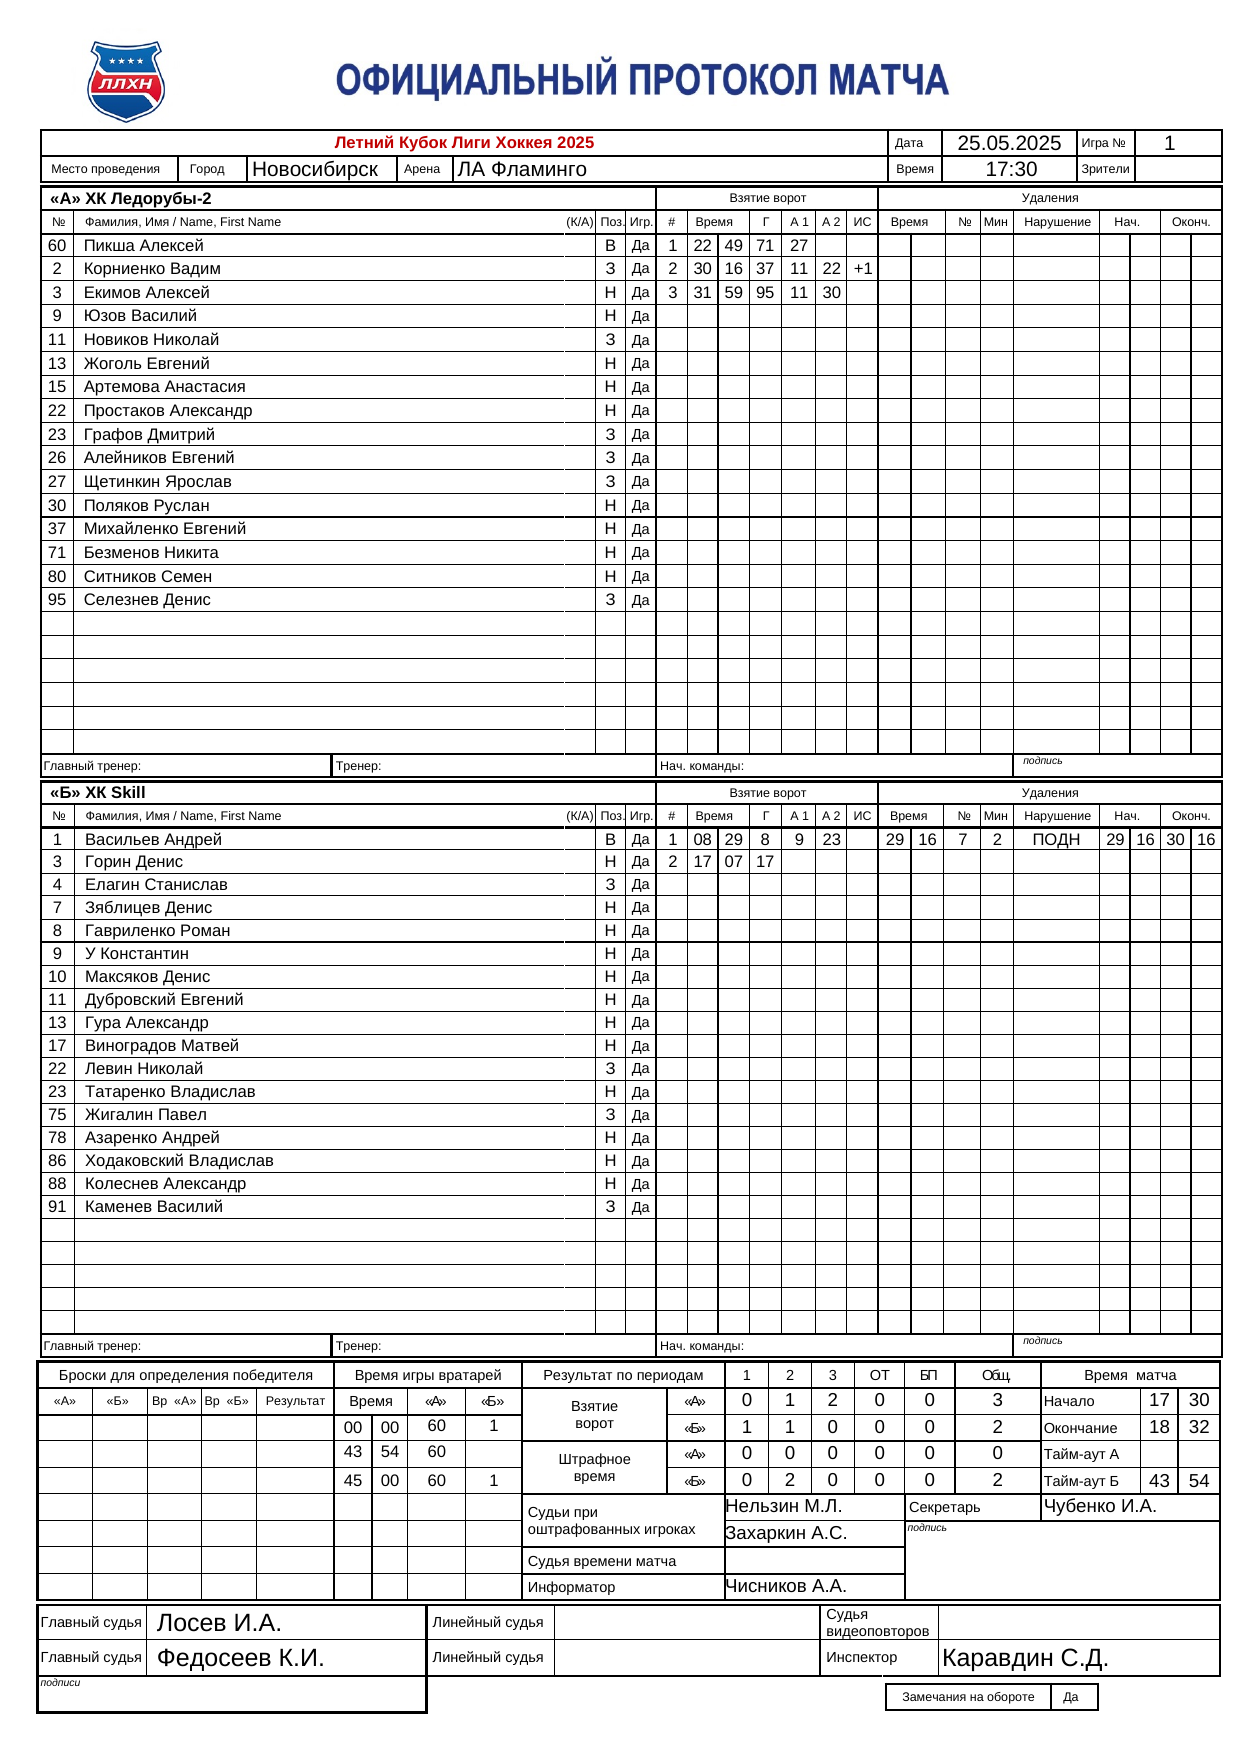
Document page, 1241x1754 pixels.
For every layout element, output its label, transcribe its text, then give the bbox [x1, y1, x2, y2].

table_cell [1014, 896, 1099, 918]
table_cell Время [879, 211, 945, 233]
table_cell [565, 1104, 595, 1126]
table_cell 78 [42, 1127, 74, 1149]
table_cell [782, 1058, 815, 1079]
table_cell 2 [657, 850, 687, 872]
table_cell [1131, 1104, 1160, 1126]
table_cell Н [596, 1173, 625, 1195]
table_cell [565, 659, 595, 682]
table_cell [879, 352, 910, 374]
table_header Результат по периодам [523, 1363, 724, 1387]
table_cell [1014, 1311, 1099, 1333]
table_cell [879, 1196, 910, 1218]
table_header Время игры вратарей [335, 1363, 521, 1387]
table_cell [879, 281, 910, 303]
table_cell 54 [1179, 1468, 1219, 1493]
table_cell [75, 1265, 564, 1287]
table_cell [1161, 730, 1190, 753]
table_cell [879, 1288, 910, 1310]
table_cell [879, 1104, 910, 1126]
table_cell [202, 1468, 256, 1493]
table_cell подписи [39, 1677, 425, 1711]
table_cell [719, 376, 749, 398]
table_cell [1161, 683, 1190, 706]
table_cell [912, 1288, 943, 1310]
table_cell [719, 518, 749, 540]
table_cell [74, 707, 564, 729]
table_cell [719, 1058, 749, 1079]
table_cell [912, 376, 945, 398]
table_cell [782, 376, 815, 398]
table_cell Город [179, 157, 246, 181]
table_cell 49 [719, 235, 749, 256]
table_cell [879, 235, 910, 256]
table_cell [981, 328, 1013, 351]
table_cell [688, 588, 717, 611]
table_cell [750, 683, 781, 706]
table_cell Оконч. [1161, 211, 1221, 233]
table_cell [816, 1288, 846, 1310]
table_cell [1014, 730, 1099, 753]
table_cell [565, 1242, 595, 1264]
table_cell [816, 1219, 846, 1241]
table_cell Каравдин С.Д. [939, 1640, 1219, 1675]
table_cell «Б» [93, 1389, 147, 1413]
table_cell [1014, 874, 1099, 895]
table_cell [1192, 1058, 1221, 1079]
table_cell [657, 446, 687, 469]
table_cell [750, 612, 781, 634]
table_cell [912, 707, 945, 729]
table_cell [565, 920, 595, 941]
table_cell Виноградов Матвей [75, 1035, 564, 1057]
table_cell [1192, 305, 1221, 327]
table_cell [782, 352, 815, 374]
table_cell [626, 612, 655, 634]
table_cell [782, 1265, 815, 1287]
table_cell Графов Дмитрий [74, 423, 564, 445]
table_cell Н [596, 920, 625, 941]
table_cell [912, 328, 945, 351]
table_cell [565, 636, 595, 658]
table_cell [335, 1574, 371, 1599]
table_cell [750, 1104, 781, 1126]
table_cell 17 [688, 850, 717, 872]
table_cell 95 [750, 281, 781, 303]
table_cell Захаркин А.С. [726, 1521, 904, 1546]
table_cell Артемова Анастасия [74, 376, 564, 398]
table_header ОТ [855, 1363, 904, 1387]
table_cell [1131, 1196, 1160, 1218]
table_cell [1192, 1311, 1221, 1333]
table_cell [688, 896, 717, 918]
table_cell [1100, 989, 1129, 1011]
table_cell 37 [750, 257, 781, 280]
table_cell [565, 565, 595, 587]
table_cell [1131, 565, 1160, 587]
table_cell [782, 1150, 815, 1172]
table_cell [1131, 541, 1160, 564]
table_cell [981, 850, 1013, 872]
table_cell [912, 1265, 943, 1287]
table_cell [1192, 1173, 1221, 1195]
table_header Броски для определения победителя [39, 1363, 333, 1387]
table_cell [719, 1311, 749, 1333]
table_cell ИС [847, 805, 877, 826]
table_cell [782, 494, 815, 516]
table_cell [1161, 1196, 1190, 1218]
table_cell [981, 541, 1013, 564]
table_cell [408, 1521, 465, 1546]
table_cell [944, 1265, 980, 1287]
table_cell 00 [335, 1416, 371, 1440]
table_cell [879, 1173, 910, 1195]
table_cell 15 [42, 376, 73, 398]
table_cell 29 [879, 829, 910, 849]
table_cell З [596, 423, 625, 445]
table_cell [847, 1242, 877, 1264]
table_cell 0 [812, 1415, 854, 1440]
table_cell [981, 1127, 1013, 1149]
table_cell [565, 1058, 595, 1079]
table_cell Да [626, 518, 655, 540]
table_cell [782, 1035, 815, 1057]
table_cell [565, 730, 595, 753]
table_cell 71 [42, 541, 73, 564]
table_cell 10 [42, 966, 74, 987]
table_cell [782, 399, 815, 422]
table_cell [879, 943, 910, 964]
table_cell [879, 612, 910, 634]
table_cell [74, 730, 564, 753]
table_cell [202, 1521, 256, 1546]
table_cell [565, 423, 595, 445]
table_cell [750, 446, 781, 469]
table_cell [565, 966, 595, 987]
picture [5, 28, 1179, 129]
table_cell [1131, 281, 1160, 303]
table_cell З [596, 588, 625, 611]
table_cell [688, 518, 717, 540]
table_cell [981, 1104, 1013, 1126]
table_cell [782, 636, 815, 658]
table_cell Гура Александр [75, 1012, 564, 1033]
table_cell [1014, 446, 1099, 469]
table_cell [719, 943, 749, 964]
table_cell [1192, 966, 1221, 987]
table_cell Да [626, 1058, 655, 1079]
table_cell Да [626, 1127, 655, 1149]
table_header Дата [889, 131, 941, 155]
table_cell [719, 612, 749, 634]
table_cell Да [626, 352, 655, 374]
table_cell [688, 446, 717, 469]
table_cell [1100, 257, 1129, 280]
table_cell Ситников Семен [74, 565, 564, 587]
table_cell 17:30 [943, 157, 1076, 181]
table_cell [1131, 1265, 1160, 1287]
table_cell 0 [812, 1442, 854, 1467]
table_cell [688, 1150, 717, 1172]
table_cell [912, 943, 943, 964]
table_cell 32 [1179, 1415, 1219, 1440]
table_cell [1100, 376, 1129, 398]
table_cell [1100, 612, 1129, 634]
table_cell [657, 328, 687, 351]
table_cell [1161, 943, 1190, 964]
table_cell Корниенко Вадим [74, 257, 564, 280]
table_cell 2 [956, 1415, 1040, 1440]
table_cell [1161, 1035, 1190, 1057]
table_cell А 2 [816, 805, 846, 826]
table_cell [688, 1288, 717, 1310]
table_cell 07 [719, 850, 749, 872]
table_cell [1100, 1104, 1129, 1126]
table_cell [879, 966, 910, 987]
table_cell № [42, 211, 73, 233]
table_cell 0 [855, 1442, 904, 1467]
table_cell [879, 1012, 910, 1033]
table_cell Тренер: [333, 1335, 655, 1356]
table_cell Время [335, 1389, 407, 1413]
table_cell [847, 1012, 877, 1033]
table_cell 17 [42, 1035, 74, 1057]
table_cell 75 [42, 1104, 74, 1126]
table_cell [657, 874, 687, 895]
table_cell 0 [956, 1442, 1040, 1467]
table_cell [719, 565, 749, 587]
table_cell [1192, 281, 1221, 303]
table_cell [1131, 235, 1160, 256]
table_cell [688, 494, 717, 516]
table_header Да [1052, 1685, 1097, 1709]
table_cell [1100, 1058, 1129, 1079]
table_cell [626, 707, 655, 729]
table_cell [944, 1150, 980, 1172]
table_cell [944, 874, 980, 895]
table_cell [596, 1265, 625, 1287]
table_cell Дубровский Евгений [75, 989, 564, 1011]
table_cell [912, 989, 943, 1011]
table_cell [565, 470, 595, 493]
table_cell Н [596, 541, 625, 564]
table_cell [847, 446, 877, 469]
table_cell 1 [42, 829, 74, 849]
table_cell [1131, 683, 1160, 706]
table_cell [657, 1058, 687, 1079]
table_cell [912, 588, 945, 611]
table_cell З [596, 446, 625, 469]
table_cell 00 [373, 1416, 407, 1440]
table_cell [912, 1242, 943, 1264]
table_cell [719, 494, 749, 516]
table_cell [946, 423, 980, 445]
table_cell [1192, 943, 1221, 964]
table_cell [565, 588, 595, 611]
table_cell 88 [42, 1173, 74, 1195]
table_cell [750, 1173, 781, 1195]
table_cell 17 [1141, 1389, 1177, 1413]
table_cell [1161, 305, 1190, 327]
table_cell 8 [42, 920, 74, 941]
table_cell [912, 565, 945, 587]
table_cell [1131, 1288, 1160, 1310]
table_cell [750, 636, 781, 658]
table_cell [688, 636, 717, 658]
table_cell [816, 707, 846, 729]
table_cell [847, 707, 877, 729]
table_cell [1161, 376, 1190, 398]
table_cell [42, 636, 73, 658]
table_cell [42, 707, 73, 729]
table_cell [816, 943, 846, 964]
table_cell Н [596, 850, 625, 872]
table_cell [42, 1311, 74, 1333]
table_cell 23 [42, 423, 73, 445]
table_cell 7 [944, 829, 980, 849]
table_cell [202, 1494, 256, 1520]
table_cell [946, 518, 980, 540]
table_cell [782, 1196, 815, 1218]
table_cell [1099, 1682, 1220, 1711]
table_cell [1192, 423, 1221, 445]
table_cell [75, 1242, 564, 1264]
table_cell [719, 1104, 749, 1126]
table_cell [981, 943, 1013, 964]
table_cell [466, 1441, 521, 1467]
table_cell [847, 920, 877, 941]
table_cell [688, 1081, 717, 1103]
table_cell [912, 659, 945, 682]
table_cell [944, 1104, 980, 1126]
table_cell Нач. [1100, 211, 1160, 233]
table_cell 18 [1141, 1415, 1177, 1440]
table_cell [1100, 683, 1129, 706]
table_cell [944, 1173, 980, 1195]
table_cell [879, 328, 910, 351]
table_cell [944, 1012, 980, 1033]
table_cell 60 [408, 1468, 465, 1493]
table_cell Игр. [626, 805, 655, 826]
table_cell 3 [42, 850, 74, 872]
table_cell Да [626, 896, 655, 918]
table_cell Мин [981, 211, 1013, 233]
table_cell [657, 730, 687, 753]
table_cell 30 [1161, 829, 1190, 849]
table_cell [1161, 920, 1190, 941]
table_cell [946, 376, 980, 398]
table_cell [981, 1219, 1013, 1241]
table_cell [816, 328, 846, 351]
table_cell [688, 659, 717, 682]
table_cell [944, 966, 980, 987]
table_cell 30 [42, 494, 73, 516]
table_cell [912, 305, 945, 327]
table_cell [782, 1173, 815, 1195]
table_cell [1192, 541, 1221, 564]
table_cell [816, 850, 846, 872]
table_header Время матча [1042, 1363, 1219, 1387]
table_cell 60 [408, 1441, 465, 1467]
table_cell [42, 1288, 74, 1310]
table_cell [750, 423, 781, 445]
table_cell [93, 1468, 147, 1493]
table_header 3 [812, 1363, 854, 1387]
table_cell [202, 1441, 256, 1467]
table_cell [1131, 707, 1160, 729]
table_cell А 2 [816, 211, 846, 233]
table_cell [93, 1494, 147, 1520]
table_cell [1014, 920, 1099, 941]
table_cell [750, 588, 781, 611]
table_cell 13 [42, 1012, 74, 1033]
table_cell [1131, 399, 1160, 422]
table_cell [879, 470, 910, 493]
table_cell [657, 1219, 687, 1241]
table_cell [944, 1288, 980, 1310]
table_cell [565, 235, 595, 256]
table_cell [75, 1311, 564, 1333]
table_cell [373, 1547, 407, 1573]
table_cell [373, 1521, 407, 1546]
table_cell [981, 446, 1013, 469]
table_cell [688, 920, 717, 941]
table_cell [847, 1196, 877, 1218]
table_cell Новосибирск [248, 157, 396, 181]
table_cell Да [626, 1104, 655, 1126]
table_cell [719, 541, 749, 564]
table_cell [1131, 850, 1160, 872]
table_cell [816, 896, 846, 918]
table_cell [750, 470, 781, 493]
table_cell [750, 328, 781, 351]
table_cell [847, 1173, 877, 1195]
table_cell [1100, 1012, 1129, 1033]
table_cell [74, 683, 564, 706]
table_cell 17 [750, 850, 781, 872]
table_cell [879, 707, 910, 729]
table_cell [946, 683, 980, 706]
table_cell Да [626, 470, 655, 493]
table_cell [750, 1081, 781, 1103]
table_cell 43 [335, 1441, 371, 1467]
table_cell [816, 1081, 846, 1103]
table_cell Да [626, 1150, 655, 1172]
table_cell З [596, 328, 625, 351]
table_cell [719, 328, 749, 351]
table_cell [1014, 281, 1099, 303]
table_cell [1179, 1441, 1219, 1467]
table_cell [847, 1288, 877, 1310]
table_cell [373, 1574, 407, 1599]
table_cell [565, 896, 595, 918]
table_cell [719, 896, 749, 918]
table_cell [782, 730, 815, 753]
table_cell Пикша Алексей [74, 235, 564, 256]
table_cell [1014, 423, 1099, 445]
table_cell [657, 1127, 687, 1149]
table_cell [657, 636, 687, 658]
table_cell [335, 1494, 371, 1520]
table_cell [750, 730, 781, 753]
table_cell ИС [847, 211, 877, 233]
table_cell [981, 966, 1013, 987]
table_cell [879, 636, 910, 658]
table_cell Да [626, 494, 655, 516]
table_cell [782, 1104, 815, 1126]
table_cell [1161, 1173, 1190, 1195]
table_cell [1100, 399, 1129, 422]
table_cell [879, 399, 910, 422]
table_cell [816, 1104, 846, 1126]
table_cell [1014, 1173, 1099, 1195]
table_cell [782, 989, 815, 1011]
table_cell [466, 1574, 521, 1599]
table_cell [565, 707, 595, 729]
table_cell [626, 1242, 655, 1264]
table_cell 91 [42, 1196, 74, 1218]
table_cell [981, 257, 1013, 280]
table_cell [847, 896, 877, 918]
table_cell [1192, 636, 1221, 658]
table_cell 95 [42, 588, 73, 611]
table_cell [565, 446, 595, 469]
table_cell [719, 659, 749, 682]
table_cell [1100, 1311, 1129, 1333]
table_cell [1100, 494, 1129, 516]
table_cell [944, 1311, 980, 1333]
table_cell [981, 588, 1013, 611]
table_cell В [596, 235, 625, 256]
table_cell [847, 636, 877, 658]
table_cell [657, 494, 687, 516]
table_cell [1100, 1288, 1129, 1310]
table_cell Г [750, 805, 781, 826]
table_cell «А» [39, 1389, 92, 1413]
table_cell Да [626, 376, 655, 398]
table_header БП [905, 1363, 954, 1387]
table_cell [657, 943, 687, 964]
table_cell [912, 541, 945, 564]
table_cell 3 [657, 281, 687, 303]
table_cell [1014, 235, 1099, 256]
table_cell 0 [726, 1389, 768, 1413]
table_cell [1100, 423, 1129, 445]
table_cell [626, 636, 655, 658]
table_cell [1014, 612, 1099, 634]
table_cell [782, 446, 815, 469]
table_cell [1192, 376, 1221, 398]
table_cell [688, 352, 717, 374]
table_cell [1131, 352, 1160, 374]
table_cell [750, 565, 781, 587]
table_cell Н [596, 1012, 625, 1033]
table_cell Да [626, 850, 655, 872]
table_cell Время [889, 157, 941, 181]
table_cell Да [626, 1196, 655, 1218]
table_cell Судья времени матча [523, 1548, 724, 1573]
table_cell [1161, 446, 1190, 469]
table_cell [1161, 1058, 1190, 1079]
table_cell [816, 683, 846, 706]
table_cell [657, 541, 687, 564]
table_cell [981, 423, 1013, 445]
table_cell [335, 1547, 371, 1573]
table_cell [750, 943, 781, 964]
table_cell [1192, 683, 1221, 706]
table_cell Безменов Никита [74, 541, 564, 564]
table_cell [879, 850, 910, 872]
table_cell [946, 565, 980, 587]
table_cell [816, 376, 846, 398]
table_header Взятие ворот [657, 783, 877, 803]
table_cell [847, 1219, 877, 1241]
table_cell [847, 612, 877, 634]
table_cell [719, 470, 749, 493]
table_cell [565, 612, 595, 634]
table_cell [1014, 966, 1099, 987]
table_cell [912, 920, 943, 941]
table_cell [981, 1081, 1013, 1103]
table_cell Н [596, 494, 625, 516]
table_cell [1192, 352, 1221, 374]
table_cell Да [626, 423, 655, 445]
table_cell [626, 1311, 655, 1333]
table_cell А 1 [782, 805, 815, 826]
table_cell [1131, 896, 1160, 918]
table_cell [1192, 1242, 1221, 1264]
table_cell 1 [466, 1468, 521, 1493]
table_cell Да [626, 281, 655, 303]
table_cell [981, 1242, 1013, 1264]
table_cell [688, 1173, 717, 1195]
table_cell [750, 1150, 781, 1172]
table_cell [750, 920, 781, 941]
table_header «А» ХК Ледорубы-2 [42, 188, 655, 209]
table_cell [944, 943, 980, 964]
table_cell [981, 707, 1013, 729]
table_cell Да [626, 1081, 655, 1103]
table_cell Новиков Николай [74, 328, 564, 351]
table_cell [912, 257, 945, 280]
table_cell [1100, 707, 1129, 729]
table_cell [782, 305, 815, 327]
table_cell [1161, 707, 1190, 729]
table_cell [1192, 612, 1221, 634]
table_cell [565, 305, 595, 327]
table_cell [596, 1219, 625, 1241]
table_cell [565, 328, 595, 351]
table_cell Татаренко Владислав [75, 1081, 564, 1103]
table_cell [1014, 1219, 1099, 1241]
table_cell [879, 896, 910, 918]
table_cell [148, 1494, 201, 1520]
table_cell Вр «А» [148, 1389, 201, 1413]
table_cell [782, 565, 815, 587]
table_cell Да [626, 1035, 655, 1057]
table_cell [93, 1441, 147, 1467]
table_cell 2 [657, 257, 687, 280]
table_cell [719, 352, 749, 374]
table_cell [847, 966, 877, 987]
table_cell [565, 541, 595, 564]
table_cell 8 [750, 829, 781, 849]
table_cell [981, 1265, 1013, 1287]
table_cell [1192, 446, 1221, 469]
table_cell [1131, 1012, 1160, 1033]
table_cell [946, 730, 980, 753]
table_cell [1192, 1081, 1221, 1103]
table_cell [657, 1150, 687, 1172]
table_cell Левин Николай [75, 1058, 564, 1079]
table_cell [688, 1127, 717, 1149]
table_cell [944, 1219, 980, 1241]
table_cell 11 [782, 281, 815, 303]
table_cell [946, 446, 980, 469]
table_cell [981, 1288, 1013, 1310]
table_cell [981, 1173, 1013, 1195]
table_cell Поз. [596, 805, 625, 826]
table_cell [847, 1058, 877, 1079]
table_cell Да [626, 1012, 655, 1033]
table_cell [981, 518, 1013, 540]
table_cell [719, 1081, 749, 1103]
table_cell Да [626, 829, 655, 849]
table_cell [466, 1547, 521, 1573]
table_cell [879, 588, 910, 611]
table_cell [816, 874, 846, 895]
table_cell Зрители [1078, 157, 1134, 181]
table_cell [847, 989, 877, 1011]
table_cell [879, 683, 910, 706]
table_cell [847, 541, 877, 564]
table_cell Алейников Евгений [74, 446, 564, 469]
table_cell [1161, 235, 1190, 256]
table_cell Н [596, 896, 625, 918]
table_cell [816, 305, 846, 327]
table_cell [719, 588, 749, 611]
table_cell [981, 920, 1013, 941]
table_cell [565, 1150, 595, 1172]
table_cell 23 [42, 1081, 74, 1103]
table_cell [816, 423, 846, 445]
table_cell [981, 235, 1013, 256]
table_cell [1100, 235, 1129, 256]
table_cell 0 [769, 1442, 811, 1467]
table_cell [1192, 659, 1221, 682]
table_cell [782, 1081, 815, 1103]
table_cell [1161, 659, 1190, 682]
table_cell [1161, 494, 1190, 516]
table_cell [750, 1311, 781, 1333]
table_cell [1131, 446, 1160, 469]
table_cell [1131, 1311, 1160, 1333]
table_cell [1131, 305, 1160, 327]
table_cell [688, 565, 717, 587]
table_cell 08 [688, 829, 717, 849]
table_cell [1100, 1196, 1129, 1218]
table_cell 59 [719, 281, 749, 303]
table_cell Да [626, 920, 655, 941]
table_cell [912, 1127, 943, 1149]
table_cell [912, 1150, 943, 1172]
table_cell [657, 1081, 687, 1103]
table_cell [879, 659, 910, 682]
table_cell [39, 1468, 92, 1493]
table_cell [816, 636, 846, 658]
table_cell Судьи при оштрафованных игроках [523, 1495, 724, 1546]
table_header Замечания на обороте [887, 1685, 1050, 1709]
table_header Удаления [879, 188, 1221, 209]
table_cell 0 [855, 1415, 904, 1440]
table_cell [816, 1012, 846, 1033]
table_cell [726, 1548, 904, 1573]
table_cell [981, 1311, 1013, 1333]
table_cell [42, 1242, 74, 1264]
table_cell [657, 376, 687, 398]
table_cell [847, 588, 877, 611]
table_cell Простаков Александр [74, 399, 564, 422]
table_cell [816, 659, 846, 682]
table_cell [1131, 1127, 1160, 1149]
table_cell [688, 1242, 717, 1264]
table_cell Н [596, 376, 625, 398]
table_cell Время [688, 805, 749, 826]
table_cell [1161, 423, 1190, 445]
table_cell 22 [42, 399, 73, 422]
table_cell 29 [1100, 829, 1129, 849]
table_cell [1131, 636, 1160, 658]
table_cell [782, 588, 815, 611]
table_cell [879, 1242, 910, 1264]
table_cell [847, 1311, 877, 1333]
table_cell [847, 305, 877, 327]
table_cell [565, 281, 595, 303]
table_cell [42, 1265, 74, 1287]
table_cell [847, 1104, 877, 1126]
table_cell [93, 1547, 147, 1573]
table_cell [1161, 636, 1190, 658]
table_cell [1131, 257, 1160, 280]
table_cell [981, 612, 1013, 634]
table_cell [1100, 874, 1129, 895]
table_cell [944, 989, 980, 1011]
table_cell [1192, 470, 1221, 493]
table_cell [1014, 1035, 1099, 1057]
table_cell [1014, 1150, 1099, 1172]
table_cell [657, 423, 687, 445]
table_cell [1100, 305, 1129, 327]
table_cell [816, 1058, 846, 1079]
table_cell [688, 541, 717, 564]
table_cell [847, 281, 877, 303]
table_cell Федосеев К.И. [147, 1640, 425, 1675]
table_cell [1192, 399, 1221, 422]
table_cell [74, 636, 564, 658]
table_cell [565, 874, 595, 895]
table_cell [981, 1058, 1013, 1079]
table_cell [202, 1547, 256, 1573]
table_cell [981, 636, 1013, 658]
table_cell З [596, 1104, 625, 1126]
table_cell [782, 612, 815, 634]
table_cell [912, 683, 945, 706]
table_cell Результат [257, 1389, 333, 1413]
table_cell 30 [1179, 1389, 1219, 1413]
table_cell [1161, 352, 1190, 374]
table_cell 86 [42, 1150, 74, 1172]
table_cell [39, 1547, 92, 1573]
table_cell «А» [668, 1442, 724, 1467]
table_cell Каменев Василий [75, 1196, 564, 1218]
table_cell [981, 659, 1013, 682]
table_cell [657, 1035, 687, 1057]
table_cell [1014, 518, 1099, 540]
table_cell [944, 850, 980, 872]
table_cell [1192, 235, 1221, 256]
table_cell [74, 612, 564, 634]
table_cell Да [626, 588, 655, 611]
table_cell [565, 494, 595, 516]
table_cell [1100, 281, 1129, 303]
table_cell [719, 636, 749, 658]
table_cell Да [626, 989, 655, 1011]
table_cell 54 [373, 1441, 407, 1467]
table_cell [879, 1058, 910, 1079]
table_cell [719, 1196, 749, 1218]
table_cell 3 [42, 281, 73, 303]
table_header 25.05.2025 [943, 131, 1076, 155]
table_cell [657, 1012, 687, 1033]
table_cell [565, 1035, 595, 1057]
table_cell [1100, 1219, 1129, 1241]
table_cell [847, 423, 877, 445]
table_cell [1131, 376, 1160, 398]
table_cell [879, 1311, 910, 1333]
table_cell [750, 659, 781, 682]
table_cell Н [596, 565, 625, 587]
table_cell [816, 1265, 846, 1287]
table_cell [1161, 470, 1190, 493]
table_cell [39, 1441, 92, 1467]
table_cell [847, 470, 877, 493]
table_cell [782, 423, 815, 445]
table_cell [1192, 518, 1221, 540]
table_cell [912, 730, 945, 753]
table_cell 0 [812, 1468, 854, 1493]
table_cell [1131, 328, 1160, 351]
table_cell Н [596, 1150, 625, 1172]
table_header Взятие ворот [657, 188, 877, 209]
table_cell [688, 1196, 717, 1218]
table_cell [879, 565, 910, 587]
table_cell 9 [42, 305, 73, 327]
table_cell [912, 1104, 943, 1126]
table_cell 0 [855, 1389, 904, 1413]
table_cell [750, 1127, 781, 1149]
table_cell [626, 659, 655, 682]
table_cell [257, 1494, 333, 1520]
table_cell Нельзин М.Л. [726, 1495, 904, 1520]
table_header 1 [1136, 131, 1221, 155]
table_cell [816, 446, 846, 469]
table_cell Щетинкин Ярослав [74, 470, 564, 493]
table_cell [939, 1606, 1219, 1639]
table_cell [912, 1219, 943, 1241]
table_cell [596, 707, 625, 729]
table_cell [816, 1035, 846, 1057]
table_cell [1014, 565, 1099, 587]
table_cell [1014, 850, 1099, 872]
table_cell 2 [812, 1389, 854, 1413]
table_cell 2 [981, 829, 1013, 849]
table_cell «Б» [668, 1468, 724, 1493]
table_cell [1192, 494, 1221, 516]
table_cell [912, 352, 945, 374]
table_cell 16 [719, 257, 749, 280]
table_cell Нач. [1100, 805, 1160, 826]
table_cell [981, 565, 1013, 587]
table_cell [1100, 1035, 1129, 1057]
table_cell [565, 1196, 595, 1218]
table_cell [565, 1127, 595, 1149]
table_cell «Б » [466, 1389, 521, 1413]
table_cell [1100, 896, 1129, 918]
table_cell Тайм-аут А [1042, 1441, 1140, 1467]
table_cell [596, 730, 625, 753]
table_cell [1192, 1150, 1221, 1172]
table_cell Азаренко Андрей [75, 1127, 564, 1149]
table_cell [816, 730, 846, 753]
table_cell [657, 1242, 687, 1264]
table_cell [688, 966, 717, 987]
table_cell [688, 730, 717, 753]
table_cell [750, 707, 781, 729]
table_cell Нач. команды: [657, 1335, 1012, 1356]
table_cell [847, 943, 877, 964]
table_cell [1131, 423, 1160, 445]
table_cell [912, 494, 945, 516]
table_cell 22 [688, 235, 717, 256]
table_cell [912, 1012, 943, 1033]
table_cell 9 [782, 829, 815, 849]
table_cell [719, 1173, 749, 1195]
table_cell ЛА Фламинго [454, 157, 887, 181]
table_cell 0 [905, 1468, 954, 1493]
table_cell [373, 1494, 407, 1520]
table_cell [1192, 1035, 1221, 1057]
table_cell [750, 1035, 781, 1057]
table_cell У Константин [75, 943, 564, 964]
table_cell [912, 850, 943, 872]
table_cell Н [596, 518, 625, 540]
table_cell [847, 1127, 877, 1149]
table_cell 30 [688, 257, 717, 280]
table_cell Линейный судья [428, 1606, 554, 1639]
table_cell [750, 541, 781, 564]
table_cell [1131, 730, 1160, 753]
table_cell Да [626, 328, 655, 351]
table_cell [981, 494, 1013, 516]
table_cell [750, 494, 781, 516]
table_cell [946, 612, 980, 634]
table_cell [782, 966, 815, 987]
table_cell Н [596, 943, 625, 964]
table_cell [1131, 943, 1160, 964]
table_cell Михайленко Евгений [74, 518, 564, 540]
table_cell [1131, 470, 1160, 493]
table_cell 22 [816, 257, 846, 280]
table_cell Н [596, 352, 625, 374]
table_cell Жигалин Павел [75, 1104, 564, 1126]
table_cell [596, 612, 625, 634]
table_cell [912, 1196, 943, 1218]
table_cell Да [626, 446, 655, 469]
table_cell [946, 636, 980, 658]
table_cell [1141, 1441, 1177, 1467]
table_header Летний Кубок Лиги Хоккея 2025 [42, 131, 887, 155]
table_cell [555, 1606, 819, 1639]
table_cell Н [596, 1035, 625, 1057]
table_cell 29 [719, 829, 749, 849]
table_cell [847, 235, 877, 256]
table_cell [1100, 1265, 1129, 1287]
table_cell Игр. [626, 211, 655, 233]
table_cell [879, 1127, 910, 1149]
table_cell [719, 874, 749, 895]
table_cell [847, 518, 877, 540]
table_cell [816, 1150, 846, 1172]
table_header «Б» ХК Skill [42, 783, 655, 803]
table_cell [981, 470, 1013, 493]
table_cell Поляков Руслан [74, 494, 564, 516]
table_cell Г [750, 211, 781, 233]
table_cell Чубенко И.А. [1042, 1495, 1219, 1520]
table_cell [657, 683, 687, 706]
table_cell [688, 1035, 717, 1057]
table_cell Васильев Андрей [75, 829, 564, 849]
table_cell [946, 281, 980, 303]
table_cell [719, 305, 749, 327]
table_cell [1131, 494, 1160, 516]
table_cell [148, 1521, 201, 1546]
table_cell [750, 966, 781, 987]
table_cell [912, 636, 945, 658]
table_cell [847, 328, 877, 351]
table_cell Время [879, 805, 943, 826]
table_cell 37 [42, 518, 73, 540]
table_cell [782, 1012, 815, 1033]
table_cell [1014, 257, 1099, 280]
table_cell [565, 943, 595, 964]
table_cell [565, 1311, 595, 1333]
table_cell [466, 1521, 521, 1546]
table_cell [74, 659, 564, 682]
table_cell [782, 707, 815, 729]
table_cell [944, 920, 980, 941]
table_cell Да [626, 966, 655, 987]
table_cell «А» [408, 1389, 465, 1413]
table_cell [782, 1311, 815, 1333]
table_cell [847, 874, 877, 895]
table_cell [981, 1012, 1013, 1033]
table_cell (К/А) [565, 805, 595, 826]
table_cell [1131, 874, 1160, 895]
table_cell «Б» [668, 1415, 724, 1440]
table_cell [565, 829, 595, 849]
table_cell [657, 1196, 687, 1218]
table_cell [782, 1219, 815, 1241]
table_cell [1161, 850, 1190, 872]
table_cell [782, 328, 815, 351]
table_cell [912, 423, 945, 445]
table_cell [981, 352, 1013, 374]
table_cell Н [596, 281, 625, 303]
table_cell Главный судья [39, 1640, 146, 1675]
table_cell [596, 1288, 625, 1310]
table_cell [1014, 707, 1099, 729]
table_cell 0 [726, 1468, 768, 1493]
table_cell [657, 1265, 687, 1287]
table_cell [912, 1173, 943, 1195]
table_cell [565, 257, 595, 280]
table_cell 00 [373, 1468, 407, 1493]
table_cell [816, 989, 846, 1011]
table_cell подпись [1014, 755, 1221, 776]
table_cell Н [596, 1127, 625, 1149]
table_cell [93, 1416, 147, 1440]
table_cell [688, 943, 717, 964]
table_cell Фамилия, Имя / Name, First Name [74, 211, 565, 233]
table_cell [1161, 612, 1190, 634]
table_cell [1131, 612, 1160, 634]
table_cell [883, 1677, 1220, 1681]
table_cell [1014, 683, 1099, 706]
table_cell [719, 730, 749, 753]
table_cell В [596, 829, 625, 849]
table_cell [565, 376, 595, 398]
table_cell [981, 1150, 1013, 1172]
table_cell [946, 588, 980, 611]
table_cell [202, 1416, 256, 1440]
table_cell [946, 352, 980, 374]
table_cell Окончание [1042, 1415, 1140, 1440]
table_cell [816, 1127, 846, 1149]
table_cell Нарушение [1014, 805, 1099, 826]
table_cell [565, 1288, 595, 1310]
table_cell [257, 1416, 333, 1440]
table_cell [847, 659, 877, 682]
table_cell [944, 1081, 980, 1103]
table_cell 45 [335, 1468, 371, 1493]
table_cell [202, 1574, 256, 1599]
table_cell [565, 683, 595, 706]
table_cell [1100, 966, 1129, 987]
table_cell [782, 518, 815, 540]
table_cell [944, 1242, 980, 1264]
table_cell ПОДН [1014, 829, 1099, 849]
table_cell [1014, 1081, 1099, 1103]
table_cell [1131, 920, 1160, 941]
table_cell [946, 399, 980, 422]
table_cell [946, 659, 980, 682]
table_cell [1161, 1311, 1190, 1333]
table_cell [565, 1265, 595, 1287]
table_cell [1161, 1127, 1190, 1149]
table_cell З [596, 1196, 625, 1218]
table_cell [912, 518, 945, 540]
table_cell [1100, 1150, 1129, 1172]
table_cell Да [626, 305, 655, 327]
table_cell [408, 1574, 465, 1599]
table_cell [847, 352, 877, 374]
table_cell Инспектор [821, 1640, 938, 1675]
table_cell [782, 1288, 815, 1310]
table_cell [946, 541, 980, 564]
table_cell [912, 470, 945, 493]
table_cell А 1 [782, 211, 815, 233]
table_cell [1100, 588, 1129, 611]
table_cell Лосев И.А. [147, 1606, 425, 1639]
table_cell [1192, 1288, 1221, 1310]
table_cell З [596, 874, 625, 895]
table_cell Место проведения [42, 157, 177, 181]
table_cell [408, 1494, 465, 1520]
table_cell [1131, 1219, 1160, 1241]
table_cell Елагин Станислав [75, 874, 564, 895]
table_cell № [946, 211, 980, 233]
table_cell № [42, 805, 74, 826]
table_cell [750, 518, 781, 540]
table_cell [946, 707, 980, 729]
table_cell [1192, 588, 1221, 611]
table_cell [782, 683, 815, 706]
table_cell Секретарь [906, 1495, 1040, 1520]
table_cell [335, 1521, 371, 1546]
table_cell [688, 874, 717, 895]
table_cell [782, 874, 815, 895]
table_cell [912, 446, 945, 469]
table_cell [1100, 1173, 1129, 1195]
table_cell [1100, 470, 1129, 493]
table_cell [1014, 305, 1099, 327]
table_cell [719, 966, 749, 987]
table_cell [946, 470, 980, 493]
table_cell Жоголь Евгений [74, 352, 564, 374]
table_cell «А» [668, 1389, 724, 1413]
table_cell [879, 494, 910, 516]
table_cell [782, 541, 815, 564]
table_cell Колеснев Александр [75, 1173, 564, 1195]
table_cell [1161, 1219, 1190, 1241]
table_cell 1 [466, 1416, 521, 1440]
table_cell [93, 1521, 147, 1546]
table_cell Главный тренер: [42, 755, 330, 776]
table_cell [1192, 1012, 1221, 1033]
table_cell [565, 989, 595, 1011]
table_cell [626, 683, 655, 706]
table_cell 30 [816, 281, 846, 303]
table_cell Судья видеоповторов [821, 1606, 938, 1639]
table_cell [1192, 896, 1221, 918]
table_cell [1014, 541, 1099, 564]
table_cell 0 [726, 1442, 768, 1467]
table_cell [847, 683, 877, 706]
table_cell 13 [42, 352, 73, 374]
table_cell [719, 707, 749, 729]
table_cell 16 [912, 829, 943, 849]
table_cell [879, 920, 910, 941]
table_cell [1161, 1150, 1190, 1172]
table_cell 27 [42, 470, 73, 493]
table_cell [816, 565, 846, 587]
table_cell [688, 470, 717, 493]
table_cell Да [626, 399, 655, 422]
table_cell [847, 376, 877, 398]
table_cell [816, 588, 846, 611]
table_cell [1100, 943, 1129, 964]
table_cell [981, 399, 1013, 422]
table_cell [879, 1219, 910, 1241]
table_cell 11 [42, 989, 74, 1011]
table_cell [879, 541, 910, 564]
table_cell [912, 1058, 943, 1079]
table_cell Фамилия, Имя / Name, First Name [75, 805, 565, 826]
table_cell [148, 1441, 201, 1467]
table_cell [750, 399, 781, 422]
table_cell [1161, 518, 1190, 540]
table_cell [816, 470, 846, 493]
table_cell [657, 989, 687, 1011]
table_cell [42, 683, 73, 706]
table_cell Да [626, 943, 655, 964]
table_header 1 [726, 1363, 768, 1387]
table_cell [1014, 376, 1099, 398]
table_cell Ходаковский Владислав [75, 1150, 564, 1172]
table_cell [1014, 1127, 1099, 1149]
table_cell [657, 1104, 687, 1126]
table_cell [688, 1104, 717, 1126]
table_cell [1100, 1127, 1129, 1149]
table_cell [981, 1196, 1013, 1218]
table_cell [1192, 1265, 1221, 1287]
table_cell [1192, 920, 1221, 941]
table_cell [1131, 1035, 1160, 1057]
table_cell [39, 1494, 92, 1520]
table_cell [1161, 1265, 1190, 1287]
table_cell [816, 399, 846, 422]
table_cell [1161, 399, 1190, 422]
table_cell [750, 1196, 781, 1218]
table_cell [1131, 1242, 1160, 1264]
table_cell [981, 683, 1013, 706]
table_cell [657, 305, 687, 327]
table_cell Горин Денис [75, 850, 564, 872]
table_cell Поз. [596, 211, 625, 233]
table_cell [981, 896, 1013, 918]
table_cell [847, 1265, 877, 1287]
table_cell [782, 470, 815, 493]
table_cell [1100, 518, 1129, 540]
table_cell [847, 829, 877, 849]
table_cell [626, 730, 655, 753]
table_cell [42, 730, 73, 753]
table_cell [42, 612, 73, 634]
table_cell подпись [906, 1522, 1219, 1599]
table_cell Н [596, 989, 625, 1011]
table_cell [1131, 966, 1160, 987]
table_cell [750, 1288, 781, 1310]
table_cell [688, 612, 717, 634]
table_cell [1161, 541, 1190, 564]
table_cell 0 [855, 1468, 904, 1493]
table_cell [42, 659, 73, 682]
table_cell Юзов Василий [74, 305, 564, 327]
table_cell [1161, 565, 1190, 587]
table_cell Да [626, 1173, 655, 1195]
table_cell [1014, 1104, 1099, 1126]
table_cell [466, 1494, 521, 1520]
table_cell [750, 376, 781, 398]
table_cell [879, 730, 910, 753]
table_cell Начало [1042, 1389, 1140, 1413]
table_cell [1014, 399, 1099, 422]
table_cell [981, 281, 1013, 303]
table_cell [1161, 989, 1190, 1011]
table_cell [1100, 659, 1129, 682]
table_cell Екимов Алексей [74, 281, 564, 303]
table_cell [879, 305, 910, 327]
table_cell 0 [905, 1442, 954, 1467]
table_cell [912, 612, 945, 634]
table_cell 0 [905, 1389, 954, 1413]
table_cell [1014, 470, 1099, 493]
table_cell [1131, 518, 1160, 540]
table_cell [1161, 1012, 1190, 1033]
table_cell [75, 1219, 564, 1241]
table_cell 31 [688, 281, 717, 303]
table_cell [39, 1574, 92, 1599]
table_cell [750, 989, 781, 1011]
table_cell [981, 1035, 1013, 1057]
table_cell 60 [42, 235, 73, 256]
table_cell [719, 423, 749, 445]
table_cell 43 [1141, 1468, 1177, 1493]
table_cell [719, 399, 749, 422]
table_cell Да [626, 874, 655, 895]
table_cell Да [626, 541, 655, 564]
table_cell [688, 305, 717, 327]
table_cell [565, 352, 595, 374]
table_cell Нач. команды: [657, 755, 1012, 776]
table_cell [719, 1265, 749, 1287]
table_cell [688, 1058, 717, 1079]
table_header Игра № [1078, 131, 1134, 155]
table_cell [657, 399, 687, 422]
table_cell З [596, 470, 625, 493]
table_cell [912, 399, 945, 422]
table_cell [1192, 1104, 1221, 1126]
table_cell 16 [1192, 829, 1221, 849]
table_header 2 [769, 1363, 811, 1387]
table_cell [879, 518, 910, 540]
table_cell [657, 588, 687, 611]
table_cell [39, 1521, 92, 1546]
table_cell [1014, 636, 1099, 658]
table_cell 23 [816, 829, 846, 849]
table_cell [1131, 659, 1160, 682]
table_cell [565, 850, 595, 872]
table_cell [1192, 1127, 1221, 1149]
table_cell [946, 235, 980, 256]
table_cell [75, 1288, 564, 1310]
table_cell [879, 874, 910, 895]
table_cell [688, 423, 717, 445]
table_cell [596, 683, 625, 706]
table_cell [1161, 1081, 1190, 1103]
table_cell [1014, 659, 1099, 682]
table_cell [719, 683, 749, 706]
table_cell [657, 920, 687, 941]
table_cell [879, 1265, 910, 1287]
table_cell [1161, 257, 1190, 280]
table_cell [816, 352, 846, 374]
table_cell [879, 257, 910, 280]
table_cell Информатор [523, 1575, 724, 1599]
table_cell [847, 730, 877, 753]
table_cell [148, 1468, 201, 1493]
table_cell [879, 1081, 910, 1103]
table_cell [719, 1127, 749, 1149]
table_cell [847, 494, 877, 516]
table_cell [879, 989, 910, 1011]
table_cell [565, 1081, 595, 1103]
table_cell [816, 612, 846, 634]
table_cell [657, 470, 687, 493]
table_cell [719, 446, 749, 469]
table_cell [946, 257, 980, 280]
table_cell подпись [1014, 1335, 1221, 1356]
table_cell [816, 1311, 846, 1333]
table_cell Н [596, 966, 625, 987]
table_cell [1014, 1242, 1099, 1264]
table_cell [1014, 1265, 1099, 1287]
table_cell 2 [42, 257, 73, 280]
table_cell З [596, 257, 625, 280]
table_cell [782, 1242, 815, 1264]
table_cell [750, 305, 781, 327]
table_cell Нарушение [1014, 211, 1099, 233]
table_cell 1 [726, 1415, 768, 1440]
table_cell 9 [42, 943, 74, 964]
table_cell Мин [981, 805, 1013, 826]
table_cell [1014, 943, 1099, 964]
table_cell # [657, 805, 687, 826]
table_cell [1192, 989, 1221, 1011]
table_cell [1014, 328, 1099, 351]
table_cell [1100, 920, 1129, 941]
table_cell [1131, 1173, 1160, 1195]
table_cell Время [688, 211, 749, 233]
table_cell [1014, 1058, 1099, 1079]
table_cell [782, 896, 815, 918]
table_cell [1014, 352, 1099, 374]
table_cell [657, 1173, 687, 1195]
table_cell [688, 1012, 717, 1033]
table_cell [1100, 1081, 1129, 1103]
table_cell Н [596, 305, 625, 327]
table_cell [1192, 1196, 1221, 1218]
table_cell +1 [847, 257, 877, 280]
table_cell (К/А) [565, 211, 595, 233]
table_cell [750, 874, 781, 895]
table_cell Тайм-аут Б [1042, 1468, 1140, 1493]
table_cell [912, 966, 943, 987]
table_cell [1161, 588, 1190, 611]
table_cell [912, 1311, 943, 1333]
table_cell [148, 1574, 201, 1599]
table_cell [1192, 874, 1221, 895]
table_cell [1136, 157, 1221, 181]
table_cell [1161, 1242, 1190, 1264]
table_cell [847, 850, 877, 872]
table_cell 2 [769, 1468, 811, 1493]
table_cell [657, 565, 687, 587]
table_cell [782, 1127, 815, 1149]
table_cell Взятие ворот [523, 1389, 666, 1440]
table_cell [596, 636, 625, 658]
table_cell [1100, 730, 1129, 753]
table_cell [816, 235, 846, 256]
table_cell [782, 920, 815, 941]
table_cell [1100, 850, 1129, 872]
table_cell [565, 1173, 595, 1195]
table_cell 27 [782, 235, 815, 256]
table_cell [912, 235, 945, 256]
table_cell [688, 683, 717, 706]
table_cell [688, 1311, 717, 1333]
table_cell 7 [42, 896, 74, 918]
table_cell Тренер: [333, 755, 655, 776]
table_cell [148, 1547, 201, 1573]
table_cell [257, 1574, 333, 1599]
table_cell [946, 494, 980, 516]
table_cell [719, 1219, 749, 1241]
table_cell [847, 1035, 877, 1057]
table_cell 0 [905, 1415, 954, 1440]
table_cell Н [596, 399, 625, 422]
table_cell [657, 707, 687, 729]
table_cell [1014, 1196, 1099, 1218]
table_cell [782, 850, 815, 872]
table_cell [657, 659, 687, 682]
table_cell [565, 518, 595, 540]
table_cell [879, 423, 910, 445]
table_cell [1100, 636, 1129, 658]
table_cell [750, 352, 781, 374]
table_cell [596, 659, 625, 682]
table_cell Да [626, 565, 655, 587]
table_cell [944, 1196, 980, 1218]
table_cell [912, 1081, 943, 1103]
table_cell [912, 1035, 943, 1057]
table_cell 11 [782, 257, 815, 280]
table_cell [946, 305, 980, 327]
table_cell [148, 1416, 201, 1440]
table_cell 26 [42, 446, 73, 469]
table_cell [657, 896, 687, 918]
table_cell [257, 1468, 333, 1493]
table_cell [626, 1265, 655, 1287]
table_cell [1131, 1058, 1160, 1079]
table_cell [912, 896, 943, 918]
table_cell [657, 612, 687, 634]
table_cell [879, 446, 910, 469]
table_cell [1161, 1104, 1190, 1126]
table_cell Арена [398, 157, 452, 181]
table_cell 4 [42, 874, 74, 895]
table_cell Главный судья [39, 1606, 146, 1639]
table_cell [944, 1058, 980, 1079]
table_header Удаления [879, 783, 1221, 803]
table_cell [688, 399, 717, 422]
table_cell [1100, 352, 1129, 374]
table_cell Зяблицев Денис [75, 896, 564, 918]
table_cell Селезнев Денис [74, 588, 564, 611]
table_cell 3 [956, 1389, 1040, 1413]
table_cell [816, 494, 846, 516]
table_cell [626, 1219, 655, 1241]
table_cell [981, 874, 1013, 895]
table_cell [944, 1035, 980, 1057]
table_cell Оконч. [1161, 805, 1221, 826]
table_cell [657, 966, 687, 987]
table_cell [596, 1242, 625, 1264]
table_cell [657, 518, 687, 540]
table_cell [782, 659, 815, 682]
table_cell Главный тренер: [42, 1335, 330, 1356]
table_cell [657, 1288, 687, 1310]
table_cell [879, 1035, 910, 1057]
table_cell [1192, 1219, 1221, 1241]
table_cell [565, 1012, 595, 1033]
table_cell [1100, 565, 1129, 587]
table_cell [719, 1242, 749, 1264]
table_cell [626, 1288, 655, 1310]
table_cell [719, 989, 749, 1011]
table_cell [1161, 281, 1190, 303]
table_cell [946, 328, 980, 351]
table_cell [1014, 989, 1099, 1011]
table_cell [657, 1311, 687, 1333]
table_cell Н [596, 1081, 625, 1103]
table_cell 1 [769, 1389, 811, 1413]
table_cell [1014, 1288, 1099, 1310]
table_cell [750, 1265, 781, 1287]
table_cell [1014, 588, 1099, 611]
table_cell [816, 541, 846, 564]
table_cell [1131, 1081, 1160, 1103]
table_cell [1100, 328, 1129, 351]
table_cell Линейный судья [428, 1640, 554, 1675]
table_cell 80 [42, 565, 73, 587]
table_cell [555, 1640, 819, 1675]
table_cell [847, 1081, 877, 1103]
table_cell [816, 1196, 846, 1218]
table_cell [1014, 494, 1099, 516]
table_cell [750, 1012, 781, 1033]
table_cell 11 [42, 328, 73, 351]
table_cell [879, 1150, 910, 1172]
table_cell [981, 989, 1013, 1011]
table_cell [1161, 896, 1190, 918]
table_cell Вр «Б» [202, 1389, 256, 1413]
table_cell 71 [750, 235, 781, 256]
table_cell [408, 1547, 465, 1573]
table_cell [688, 376, 717, 398]
table_cell 1 [769, 1415, 811, 1440]
table_cell [1192, 328, 1221, 351]
table_cell [657, 352, 687, 374]
table_cell [688, 707, 717, 729]
table_cell [981, 376, 1013, 398]
table_cell [879, 376, 910, 398]
table_cell З [596, 1058, 625, 1079]
table_cell [1131, 989, 1160, 1011]
table_cell [1131, 1150, 1160, 1172]
table_cell [1161, 966, 1190, 987]
table_cell 16 [1131, 829, 1160, 849]
table_cell [1014, 1012, 1099, 1033]
table_cell [782, 943, 815, 964]
table_cell [944, 896, 980, 918]
table_cell Штрафное время [523, 1442, 666, 1493]
table_cell [42, 1219, 74, 1241]
table_cell Да [626, 235, 655, 256]
table_cell [719, 920, 749, 941]
table_cell [816, 518, 846, 540]
table_cell [565, 1219, 595, 1241]
table_cell 22 [42, 1058, 74, 1079]
table_cell [596, 1311, 625, 1333]
table_cell [750, 1242, 781, 1264]
table_cell [1100, 1242, 1129, 1264]
table_cell [816, 966, 846, 987]
table_cell [816, 1242, 846, 1264]
table_cell [1161, 328, 1190, 351]
table_cell [1192, 257, 1221, 280]
table_cell [257, 1547, 333, 1573]
table_cell [688, 328, 717, 351]
table_cell [981, 305, 1013, 327]
table_cell [1192, 707, 1221, 729]
table_cell [912, 281, 945, 303]
table_cell [719, 1288, 749, 1310]
table_cell [750, 1219, 781, 1241]
table_cell [847, 565, 877, 587]
table_cell [1100, 446, 1129, 469]
table_cell Да [626, 257, 655, 280]
table_cell [847, 399, 877, 422]
table_cell 1 [657, 235, 687, 256]
table_cell [39, 1416, 92, 1440]
table_cell # [657, 211, 687, 233]
table_cell [1161, 1288, 1190, 1310]
table_cell [257, 1521, 333, 1546]
table_cell [816, 1173, 846, 1195]
table_cell [719, 1150, 749, 1172]
table_cell 60 [408, 1416, 465, 1440]
table_cell [565, 399, 595, 422]
table_cell [1192, 850, 1221, 872]
table_cell [1131, 588, 1160, 611]
table_cell № [944, 805, 980, 826]
table_cell [1192, 730, 1221, 753]
table_cell Гавриленко Роман [75, 920, 564, 941]
table_cell 2 [956, 1468, 1040, 1493]
table_cell [688, 1219, 717, 1241]
table_header Общ. [956, 1363, 1040, 1387]
table_cell [816, 920, 846, 941]
table_cell [1100, 541, 1129, 564]
table_cell [428, 1677, 882, 1711]
table_cell [750, 896, 781, 918]
table_cell [1161, 874, 1190, 895]
table_cell [257, 1441, 333, 1467]
table_cell [688, 1265, 717, 1287]
table_cell [1192, 565, 1221, 587]
table_cell [719, 1012, 749, 1033]
table_cell [912, 874, 943, 895]
table_cell Чисников А.А. [726, 1575, 904, 1599]
table_cell [688, 989, 717, 1011]
table_cell [750, 1058, 781, 1079]
table_cell Максяков Денис [75, 966, 564, 987]
table_cell [944, 1127, 980, 1149]
table_cell [981, 730, 1013, 753]
table_cell [847, 1150, 877, 1172]
table_cell 1 [657, 829, 687, 849]
table_cell [93, 1574, 147, 1599]
table_cell [719, 1035, 749, 1057]
